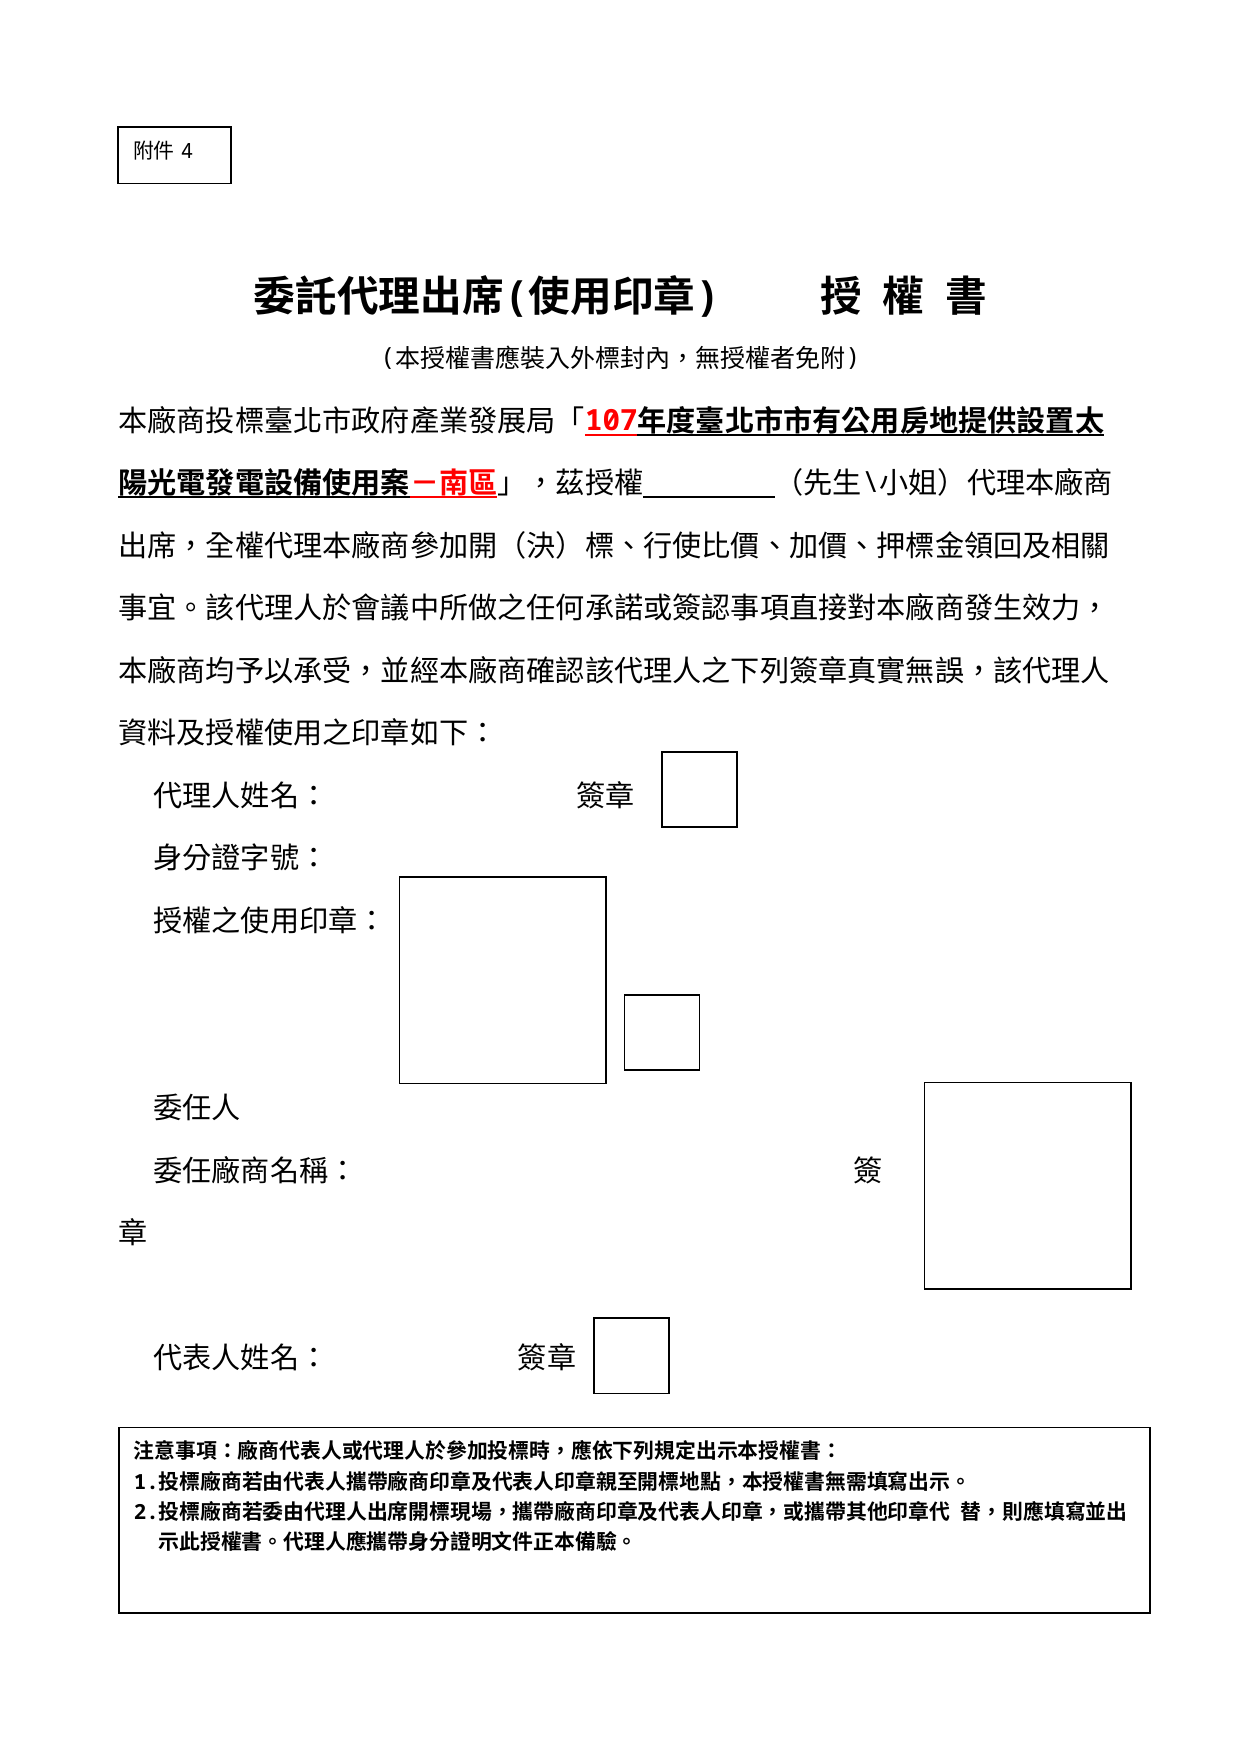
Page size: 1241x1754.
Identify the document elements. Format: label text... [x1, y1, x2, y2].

text 本廠商投標臺北市政府產業發展局「107年度臺北市市有公用房地提供設置太陽光電發電設備使用案－南區」，茲授權 （先生\小姐）代理本廠商出席，全權代理本廠商參加開（決）標、行使比價、加價、押標金領回及相關事宜。該代理人於會議中所做之任何承諾或簽認事項直接對本廠商發生效力，本廠商均予以承受，並經本廠商確認該代理人之下列簽章真實無誤，該代理人資料及授權使用之印章如下： [118, 377, 1122, 752]
text 委任人 [118, 1064, 1122, 1127]
text 代理人姓名： 簽章 [118, 752, 661, 814]
text (本授權書應裝入外標封內，無授權者免附) [118, 314, 1122, 377]
text [738, 752, 1122, 814]
text 委託代理出席(使用印章) 授 權 書 [118, 252, 1122, 314]
text [607, 877, 1122, 939]
text 身分證字號： [118, 814, 1122, 877]
text 授權之使用印章： [118, 877, 399, 939]
text 代表人姓名： 簽章 [118, 1314, 1122, 1377]
text 委任廠商名稱： 簽章 [118, 1127, 924, 1252]
